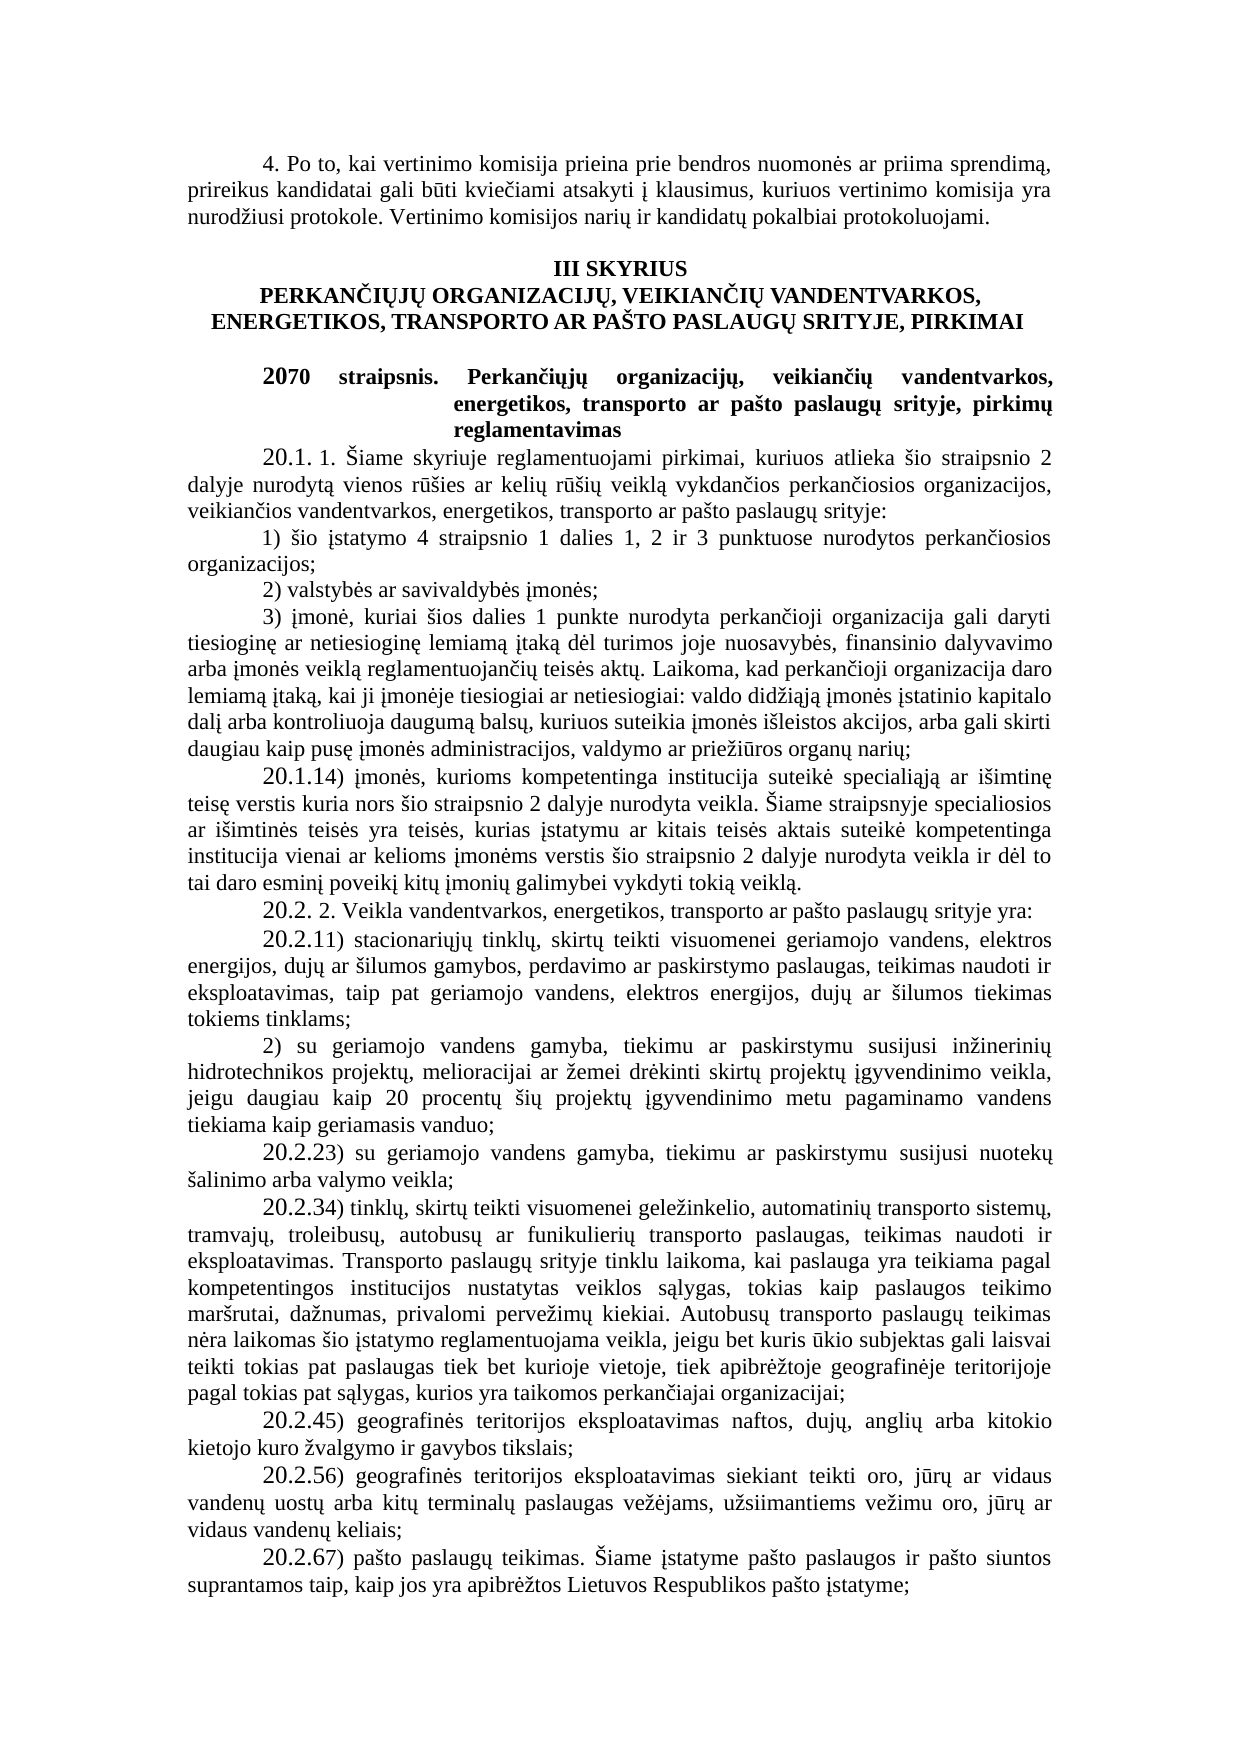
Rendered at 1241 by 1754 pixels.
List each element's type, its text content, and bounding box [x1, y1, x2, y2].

subtitle 4) tinklų, skirtų teikti visuomenei geležinkelio, automatinių transporto sistemų, tramvajų, troleibusų, autobusų ar funikulierių transporto paslaugas, teikimas naudoti ir eksploatavimas. Transporto paslaugų srityje tinklu laikoma, kai paslauga yra teikiama pagal kompetentingos institucijos nustatytas veiklos sąlygas, tokias kaip paslaugos teikimo maršrutai, dažnumas, privalomi pervežimų kiekiai. Autobusų transporto paslaugų teikimas nėra laikomas šio įstatymo reglamentuojama veikla, jeigu bet kuris ūkio subjektas gali laisvai teikti tokias pat paslaugas tiek bet kurioje vietoje, tiek apibrėžtoje geografinėje teritorijoje pagal tokias pat sąlygas, kurios yra taikomos perkančiajai organizacijai; [187, 1192, 1053, 1405]
subtitle 7) pašto paslaugų teikimas. Šiame įstatyme pašto paslaugos ir pašto siuntos suprantamos taip, kaip jos yra apibrėžtos Lietuvos Respublikos pašto įstatyme; [187, 1542, 1053, 1597]
text 1) šio įstatymo 4 straipsnio 1 dalies 1, 2 ir 3 punktuose nurodytos perkančiosios organizacijos; [187, 524, 1053, 576]
text 3) įmonė, kuriai šios dalies 1 punkte nurodyta perkančioji organizacija gali daryti tiesioginę ar netiesioginę lemiamą įtaką dėl turimos joje nuosavybės, finansinio dalyvavimo arba įmonės veiklą reglamentuojančių teisės aktų. Laikoma, kad perkančioji organizacija daro lemiamą įtaką, kai ji įmonėje tiesiogiai ar netiesiogiai: valdo didžiąją įmonės įstatinio kapitalo dalį arba kontroliuoja daugumą balsų, kuriuos suteikia įmonės išleistos akcijos, arba gali skirti daugiau kaip pusę įmonės administracijos, valdymo ar priežiūros organų narių; [187, 603, 1053, 761]
subtitle 6) geografinės teritorijos eksploatavimas siekiant teikti oro, jūrų ar vidaus vandenų uostų arba kitų terminalų paslaugas vežėjams, užsiimantiems vežimu oro, jūrų ar vidaus vandenų keliais; [187, 1461, 1053, 1542]
text 2) su geriamojo vandens gamyba, tiekimu ar paskirstymu susijusi inžinerinių hidrotechnikos projektų, melioracijai ar žemei drėkinti skirtų projektų įgyvendinimo veikla, jeigu daugiau kaip 20 procentų šių projektų įgyvendinimo metu pagaminamo vandens tiekiama kaip geriamasis vanduo; [187, 1032, 1053, 1137]
subtitle 1) stacionariųjų tinklų, skirtų teikti visuomenei geriamojo vandens, elektros energijos, dujų ar šilumos gamybos, perdavimo ar paskirstymo paslaugas, teikimas naudoti ir eksploatavimas, taip pat geriamojo vandens, elektros energijos, dujų ar šilumos tiekimas tokiems tinklams; [187, 924, 1053, 1032]
subtitle 1. Šiame skyriuje reglamentuojami pirkimai, kuriuos atlieka šio straipsnio 2 dalyje nurodytą vienos rūšies ar kelių rūšių veiklą vykdančios perkančiosios organizacijos, veikiančios vandentvarkos, energetikos, transporto ar pašto paslaugų srityje: [187, 442, 1053, 524]
subtitle 70 straipsnis. Perkančiųjų organizacijų, veikiančių vandentvarkos, energetikos, transporto ar pašto paslaugų srityje, pirkimų reglamentavimas [262, 361, 1053, 442]
text 2) valstybės ar savivaldybės įmonės; [187, 576, 1053, 603]
subtitle 5) geografinės teritorijos eksploatavimas naftos, dujų, anglių arba kitokio kietojo kuro žvalgymo ir gavybos tikslais; [187, 1405, 1053, 1461]
subtitle 4) įmonės, kurioms kompetentinga institucija suteikė specialiąją ar išimtinę teisę verstis kuria nors šio straipsnio 2 dalyje nurodyta veikla. Šiame straipsnyje specialiosios ar išimtinės teisės yra teisės, kurias įstatymu ar kitais teisės aktais suteikė kompetentinga institucija vienai ar kelioms įmonėms verstis šio straipsnio 2 dalyje nurodyta veikla ir dėl to tai daro esminį poveikį kitų įmonių galimybei vykdyti tokią veiklą. [187, 761, 1053, 895]
subtitle 3) su geriamojo vandens gamyba, tiekimu ar paskirstymu susijusi nuotekų šalinimo arba valymo veikla; [187, 1137, 1053, 1192]
subtitle III SKYRIUS Perkančiųjų organizacijų, veikiančių VANDENTVARKOS, ENERGETIKOS, TRANSPORTO Ar PAŠTO PASLAUGŲ srityje, Pirkimai [187, 255, 1053, 334]
text 4. Po to, kai vertinimo komisija prieina prie bendros nuomonės ar priima sprendimą, prireikus kandidatai gali būti kviečiami atsakyti į klausimus, kuriuos vertinimo komisija yra nurodžiusi protokole. Vertinimo komisijos narių ir kandidatų pokalbiai protokoluojami. [187, 150, 1053, 229]
subtitle 2. Veikla vandentvarkos, energetikos, transporto ar pašto paslaugų srityje yra: [187, 895, 1053, 924]
